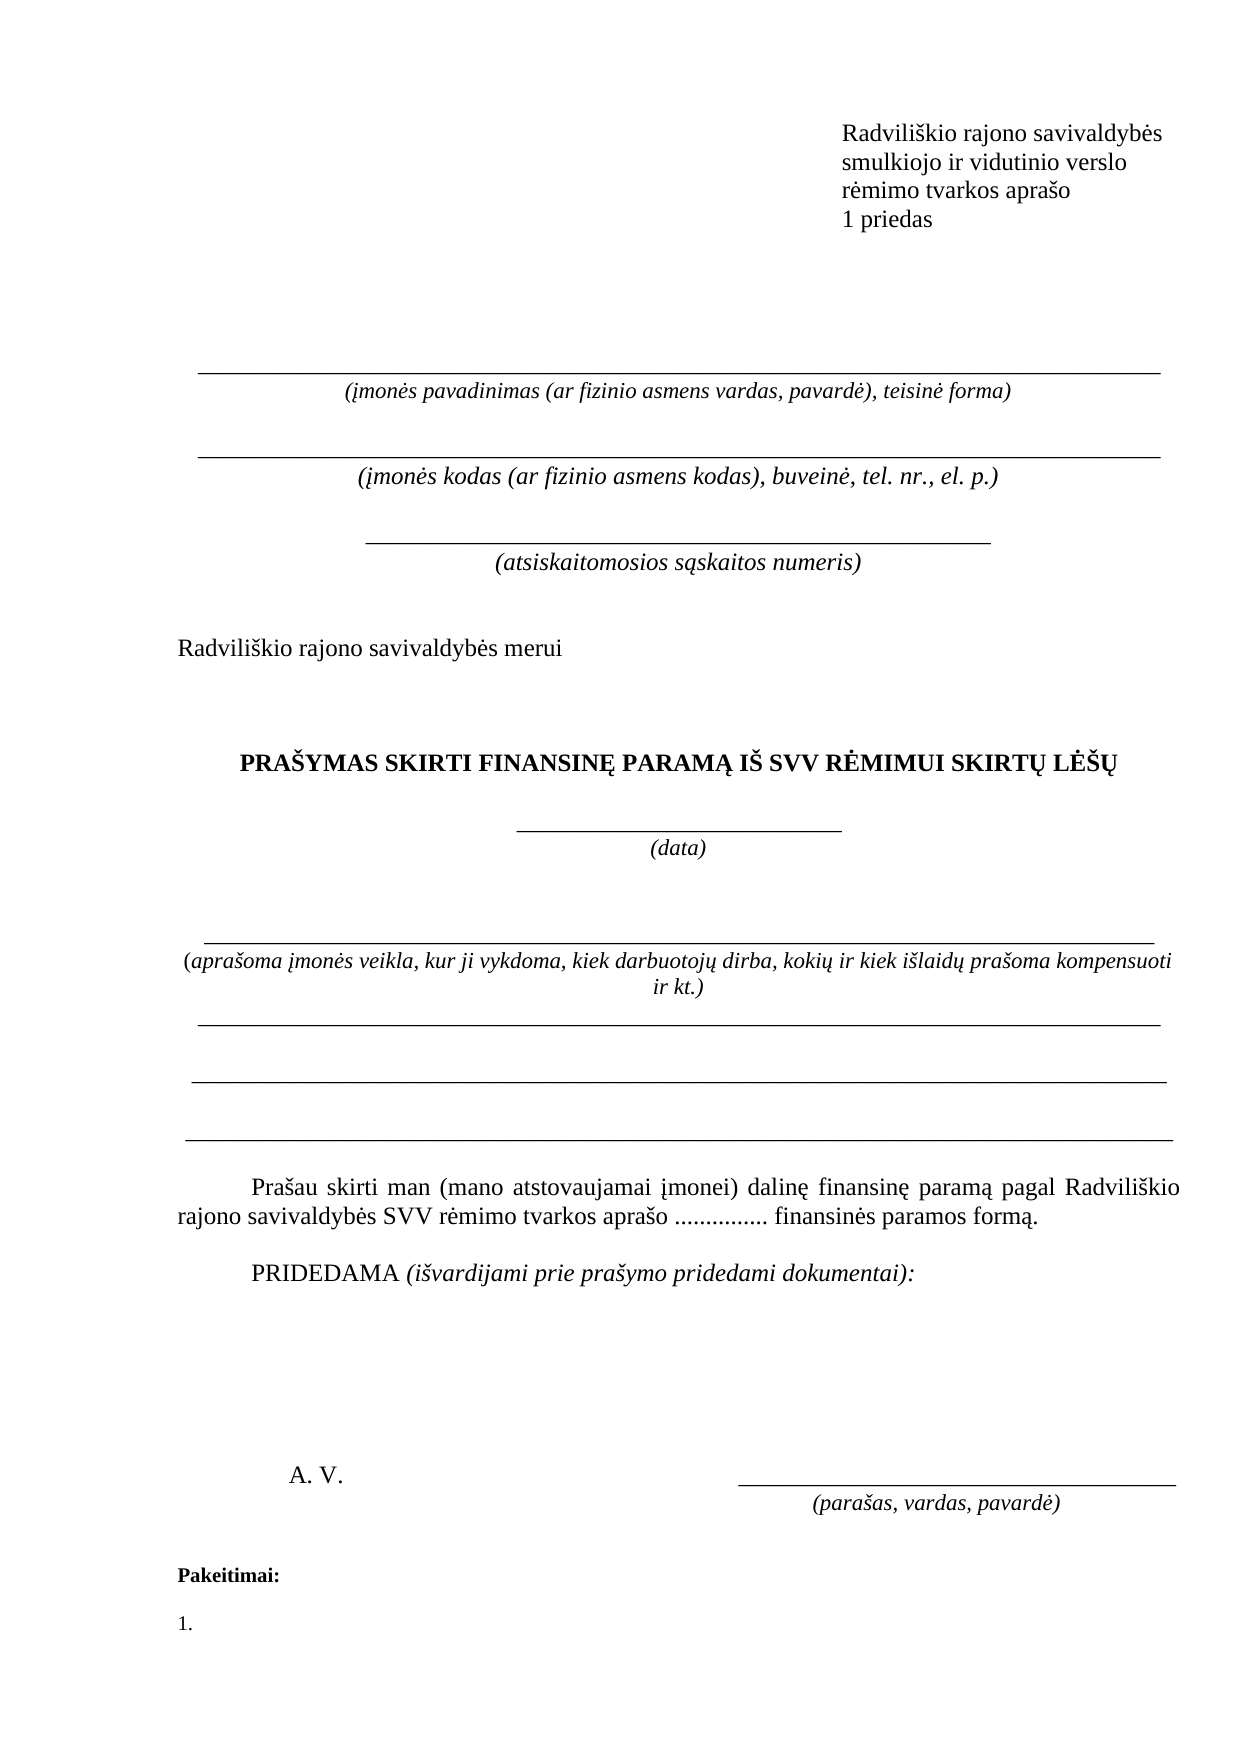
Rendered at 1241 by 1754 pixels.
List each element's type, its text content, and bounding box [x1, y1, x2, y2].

text _______________________________________________________________________________ [177, 1115, 1181, 1143]
text Radviliškio rajono savivaldybės [177, 118, 1181, 147]
text smulkiojo ir vidutinio verslo [177, 147, 1181, 176]
text ______________________________________________________________________________ [177, 1057, 1181, 1086]
text ____________________________________________________________________________ [177, 918, 1181, 947]
text 1. [177, 1611, 1181, 1635]
text PRIDEDAMA (išvardijami prie prašymo pridedami dokumentai): [177, 1258, 1181, 1287]
text _____________________________________________________________________________ [177, 432, 1181, 461]
text (įmonės kodas (ar fizinio asmens kodas), buveinė, tel. nr., el. p.) [177, 461, 1181, 489]
text (atsiskaitomosios sąskaitos numeris) [177, 547, 1181, 576]
text Prašau skirti man (mano atstovaujamai įmonei) dalinę finansinę paramą pagal Radviliškio rajono savivaldybės SVV rėmimo tvarkos aprašo ............... finansinės paramos formą. [177, 1172, 1181, 1230]
text 1 priedas [177, 204, 1181, 233]
text Radviliškio rajono savivaldybės merui [177, 633, 1181, 662]
text (aprašoma įmonės veikla, kur ji vykdoma, kiek darbuotojų dirba, kokių ir kiek išlaidų prašoma kompensuoti ir kt.) [177, 947, 1181, 1000]
text (įmonės pavadinimas (ar fizinio asmens vardas, pavardė), teisinė forma) [177, 377, 1181, 403]
text (parašas, vardas, pavardė) [177, 1488, 1181, 1515]
text _____________________________________________________________________________ [177, 1000, 1181, 1028]
text A. V. ___________________________________ [288, 1460, 1181, 1488]
text Pakeitimai: [177, 1563, 1181, 1587]
text __________________________ [177, 806, 1181, 834]
text PRAŠYMAS SKIRTI FINANSINĘ PARAMĄ IŠ SVV RĖMIMUI SKIRTŲ LĖŠŲ [177, 748, 1181, 777]
text (data) [177, 834, 1181, 861]
text __________________________________________________ [177, 518, 1181, 547]
text rėmimo tvarkos aprašo [177, 176, 1181, 204]
text _____________________________________________________________________________ [177, 348, 1181, 377]
